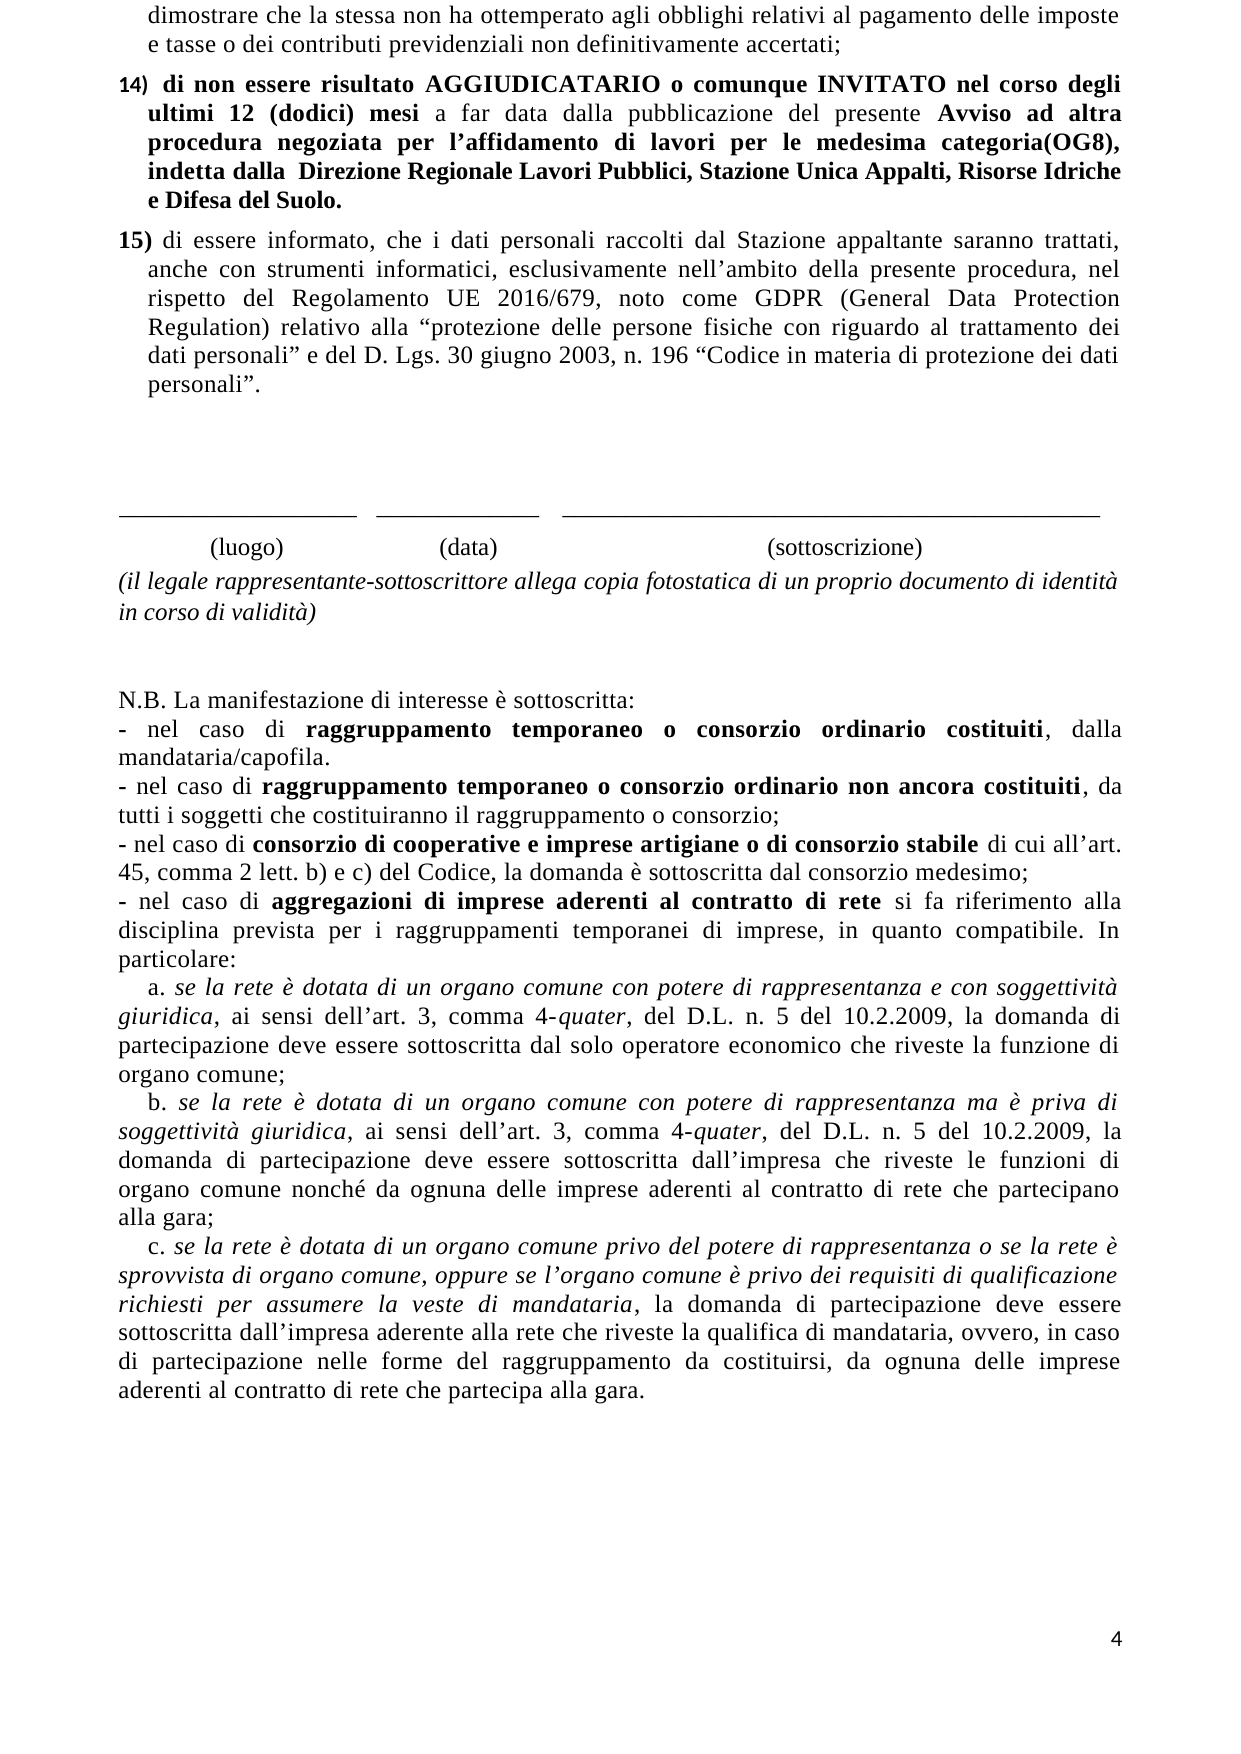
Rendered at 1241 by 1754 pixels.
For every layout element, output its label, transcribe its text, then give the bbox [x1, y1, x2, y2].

list di non essere risultato AGGIUDICATARIO o comunque INVITATO nel corso degli ultimi 12 (dodici) mesi a far data dalla pubblicazione del presente Avviso ad altra procedura negoziata per l’affidamento di lavori per le medesima categoria(OG8), indetta dalla Direzione Regionale Lavori Pubblici, Stazione Unica Appalti, Risorse Idriche e Difesa del Suolo. [118, 69, 1122, 213]
text - nel caso di raggruppamento temporaneo o consorzio ordinario costituiti, dalla mandataria/capofila. [118, 714, 1122, 771]
text b. se la rete è dotata di un organo comune con potere di rappresentanza ma è priva di soggettività giuridica, ai sensi dell’art. 3, comma 4-quater, del D.L. n. 5 del 10.2.2009, la domanda di partecipazione deve essere sottoscritta dall’impresa che riveste le funzioni di organo comune nonché da ognuna delle imprese aderenti al contratto di rete che partecipano alla gara; [118, 1087, 1122, 1231]
text (il legale rappresentante-sottoscrittore allega copia fotostatica di un proprio documento di identità in corso di validità) [118, 566, 1122, 626]
table_cell (data) [375, 526, 561, 566]
table_cell (sottoscrizione) [561, 526, 1128, 566]
text - nel caso di consorzio di cooperative e imprese artigiane o di consorzio stabile di cui all’art. 45, comma 2 lett. b) e c) del Codice, la domanda è sottoscritta dal consorzio medesimo; [118, 829, 1122, 886]
text - nel caso di aggregazioni di imprese aderenti al contratto di rete si fa riferimento alla disciplina prevista per i raggruppamenti temporanei di imprese, in quanto compatibile. In particolare: [118, 886, 1122, 972]
list di essere informato, che i dati personali raccolti dal Stazione appaltante saranno trattati, anche con strumenti informatici, esclusivamente nell’ambito della presente procedura, nel rispetto del Regolamento UE 2016/679, noto come GDPR (General Data Protection Regulation) relativo alla “protezione delle persone fisiche con riguardo al trattamento dei dati personali” e del D. Lgs. 30 giugno 2003, n. 196 “Codice in materia di protezione dei dati personali”. [118, 225, 1122, 398]
list dimostrare che la stessa non ha ottemperato agli obblighi relativi al pagamento delle imposte e tasse o dei contributi previdenziali non definitivamente accertati; [118, 0, 1122, 57]
table_header _____________ [375, 444, 561, 526]
table_header ___________________ [118, 444, 375, 526]
table_header ___________________________________________ [561, 444, 1128, 526]
text a. se la rete è dotata di un organo comune con potere di rappresentanza e con soggettività giuridica, ai sensi dell’art. 3, comma 4-quater, del D.L. n. 5 del 10.2.2009, la domanda di partecipazione deve essere sottoscritta dal solo operatore economico che riveste la funzione di organo comune; [118, 972, 1122, 1087]
text c. se la rete è dotata di un organo comune privo del potere di rappresentanza o se la rete è sprovvista di organo comune, oppure se l’organo comune è privo dei requisiti di qualificazione richiesti per assumere la veste di mandataria, la domanda di partecipazione deve essere sottoscritta dall’impresa aderente alla rete che riveste la qualifica di mandataria, ovvero, in caso di partecipazione nelle forme del raggruppamento da costituirsi, da ognuna delle imprese aderenti al contratto di rete che partecipa alla gara. [118, 1231, 1122, 1404]
table_cell (luogo) [118, 526, 375, 566]
text N.B. La manifestazione di interesse è sottoscritta: [118, 685, 1122, 714]
text - nel caso di raggruppamento temporaneo o consorzio ordinario non ancora costituiti, da tutti i soggetti che costituiranno il raggruppamento o consorzio; [118, 771, 1122, 829]
